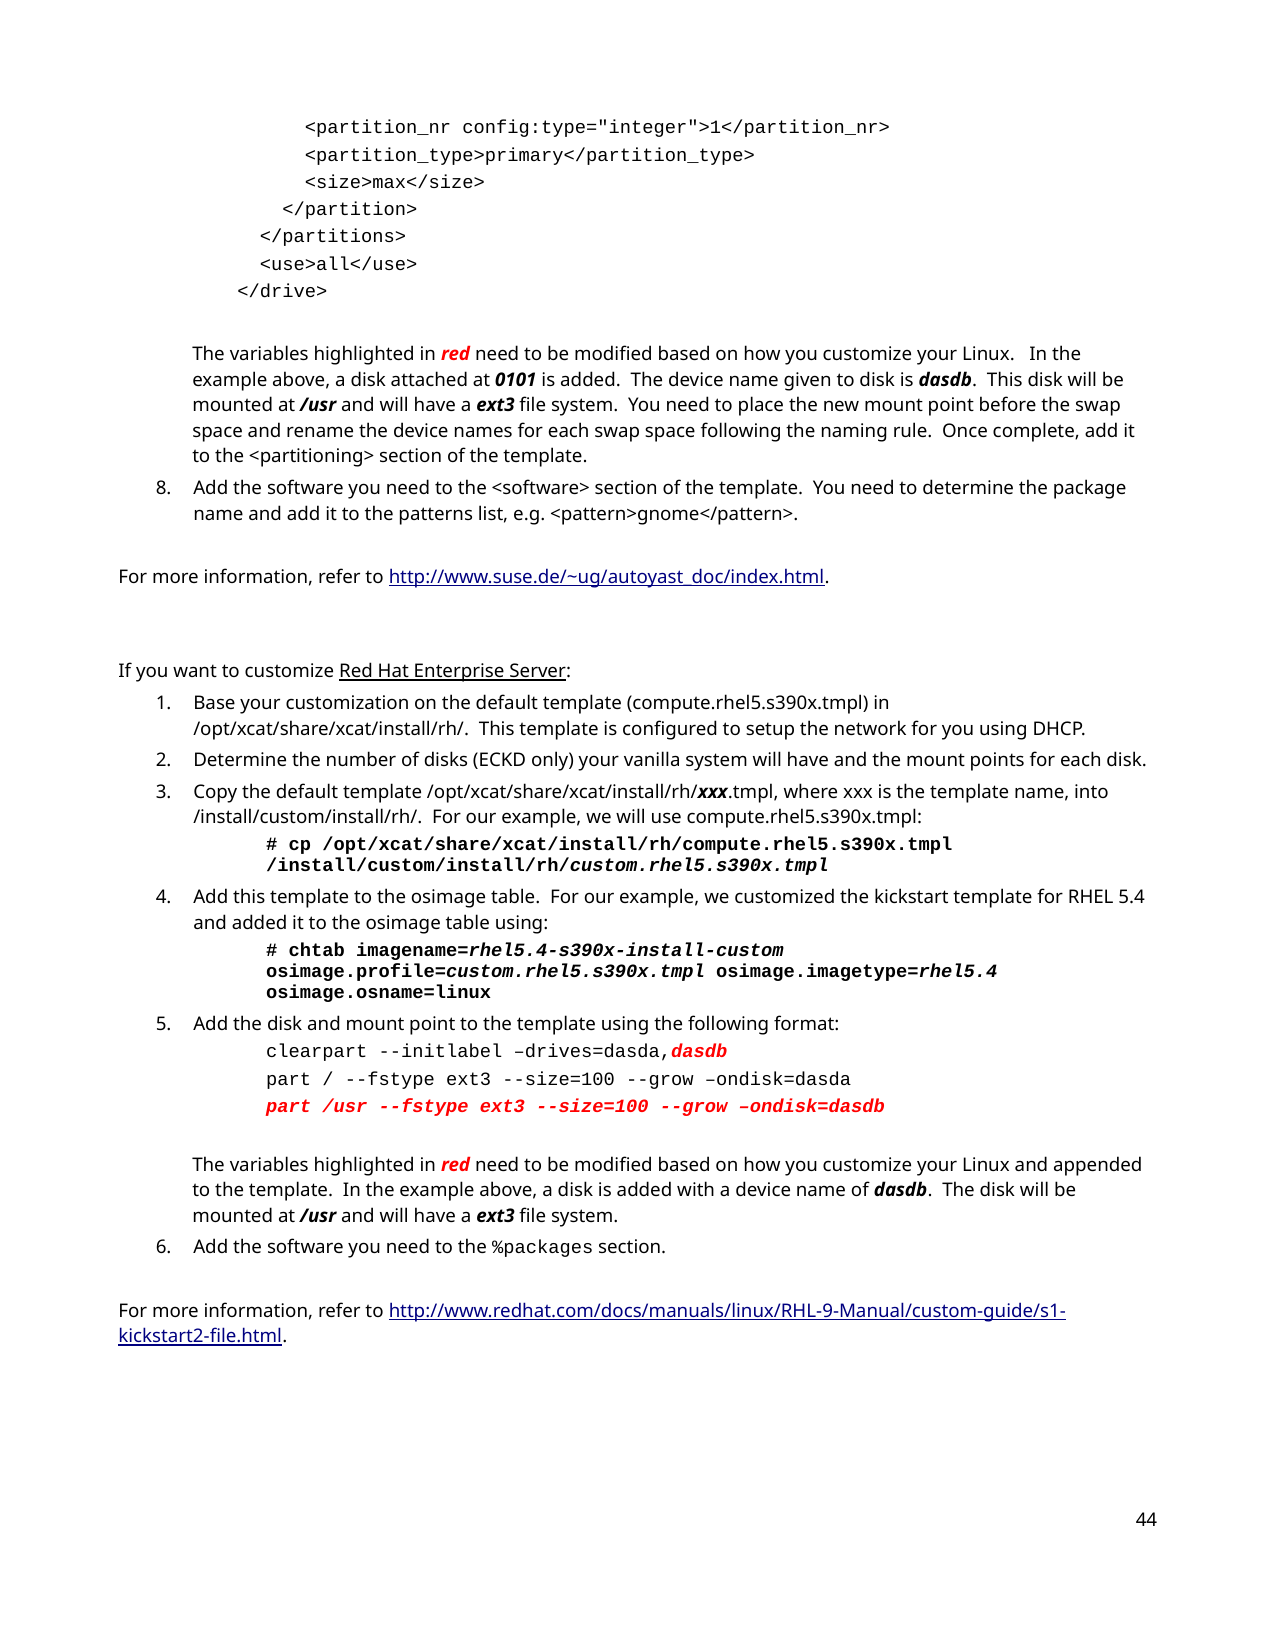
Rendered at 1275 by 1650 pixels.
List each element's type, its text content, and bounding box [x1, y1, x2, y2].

list Add the software you need to the %packages section. [156, 1234, 1157, 1259]
list Determine the number of disks (ECKD only) your vanilla system will have and the mount points for each disk. [156, 746, 1157, 772]
list Copy the default template /opt/xcat/share/xcat/install/rh/xxx.tmpl, where xxx is the template name, into /install/custom/install/rh/. For our example, we will use compute.rhel5.s390x.tmpl: [156, 778, 1157, 829]
text For more information, refer to http://www.redhat.com/docs/manuals/linux/RHL-9-Manual/custom-guide/s1-kickstart2-file.html. [118, 1297, 1157, 1348]
text # cp /opt/xcat/share/xcat/install/rh/compute.rhel5.s390x.tmpl /install/custom/install/rh/custom.rhel5.s390x.tmpl [266, 835, 1157, 877]
list Add the disk and mount point to the template using the following format: [156, 1010, 1157, 1036]
text The variables highlighted in red need to be modified based on how you customize your Linux. In the example above, a disk attached at 0101 is added. The device name given to disk is dasdb. This disk will be mounted at /usr and will have a ext3 file system. You need to place the new mount point before the swap space and rename the device names for each swap space following the naming rule. Once complete, add it to the <partitioning> section of the template. [192, 341, 1157, 468]
text </partition> [192, 200, 1157, 221]
text part /usr --fstype ext3 --size=100 --grow –ondisk=dasdb [266, 1097, 1157, 1118]
list Add this template to the osimage table. For our example, we customized the kickstart template for RHEL 5.4 and added it to the osimage table using: [156, 883, 1157, 934]
text clearpart --initlabel –drives=dasda,dasdb [266, 1042, 1157, 1063]
text </drive> [192, 282, 1157, 303]
text If you want to customize Red Hat Enterprise Server: [118, 658, 1157, 683]
text <partition_nr config:type="integer">1</partition_nr> [192, 118, 1157, 139]
text <partition_type>primary</partition_type> [192, 145, 1157, 167]
list Base your customization on the default template (compute.rhel5.s390x.tmpl) in /opt/xcat/share/xcat/install/rh/. This template is configured to setup the network for you using DHCP. [156, 689, 1157, 740]
list The variables highlighted in red need to be modified based on how you customize your Linux and appended to the template. In the example above, a disk is added with a device name of dasdb. The disk will be mounted at /usr and will have a ext3 file system. [192, 1151, 1157, 1228]
text # chtab imagename=rhel5.4-s390x-install-custom osimage.profile=custom.rhel5.s390x.tmpl osimage.imagetype=rhel5.4 osimage.osname=linux [266, 941, 1157, 1004]
text part / --fstype ext3 --size=100 --grow –ondisk=dasda [266, 1069, 1157, 1091]
text For more information, refer to http://www.suse.de/~ug/autoyast_doc/index.html. [118, 563, 1157, 588]
text </partitions> [192, 227, 1157, 248]
text <size>max</size> [192, 173, 1157, 194]
text <use>all</use> [192, 254, 1157, 276]
list Add the software you need to the <software> section of the template. You need to determine the package name and add it to the patterns list, e.g. <pattern>gnome</pattern>. [156, 474, 1157, 525]
